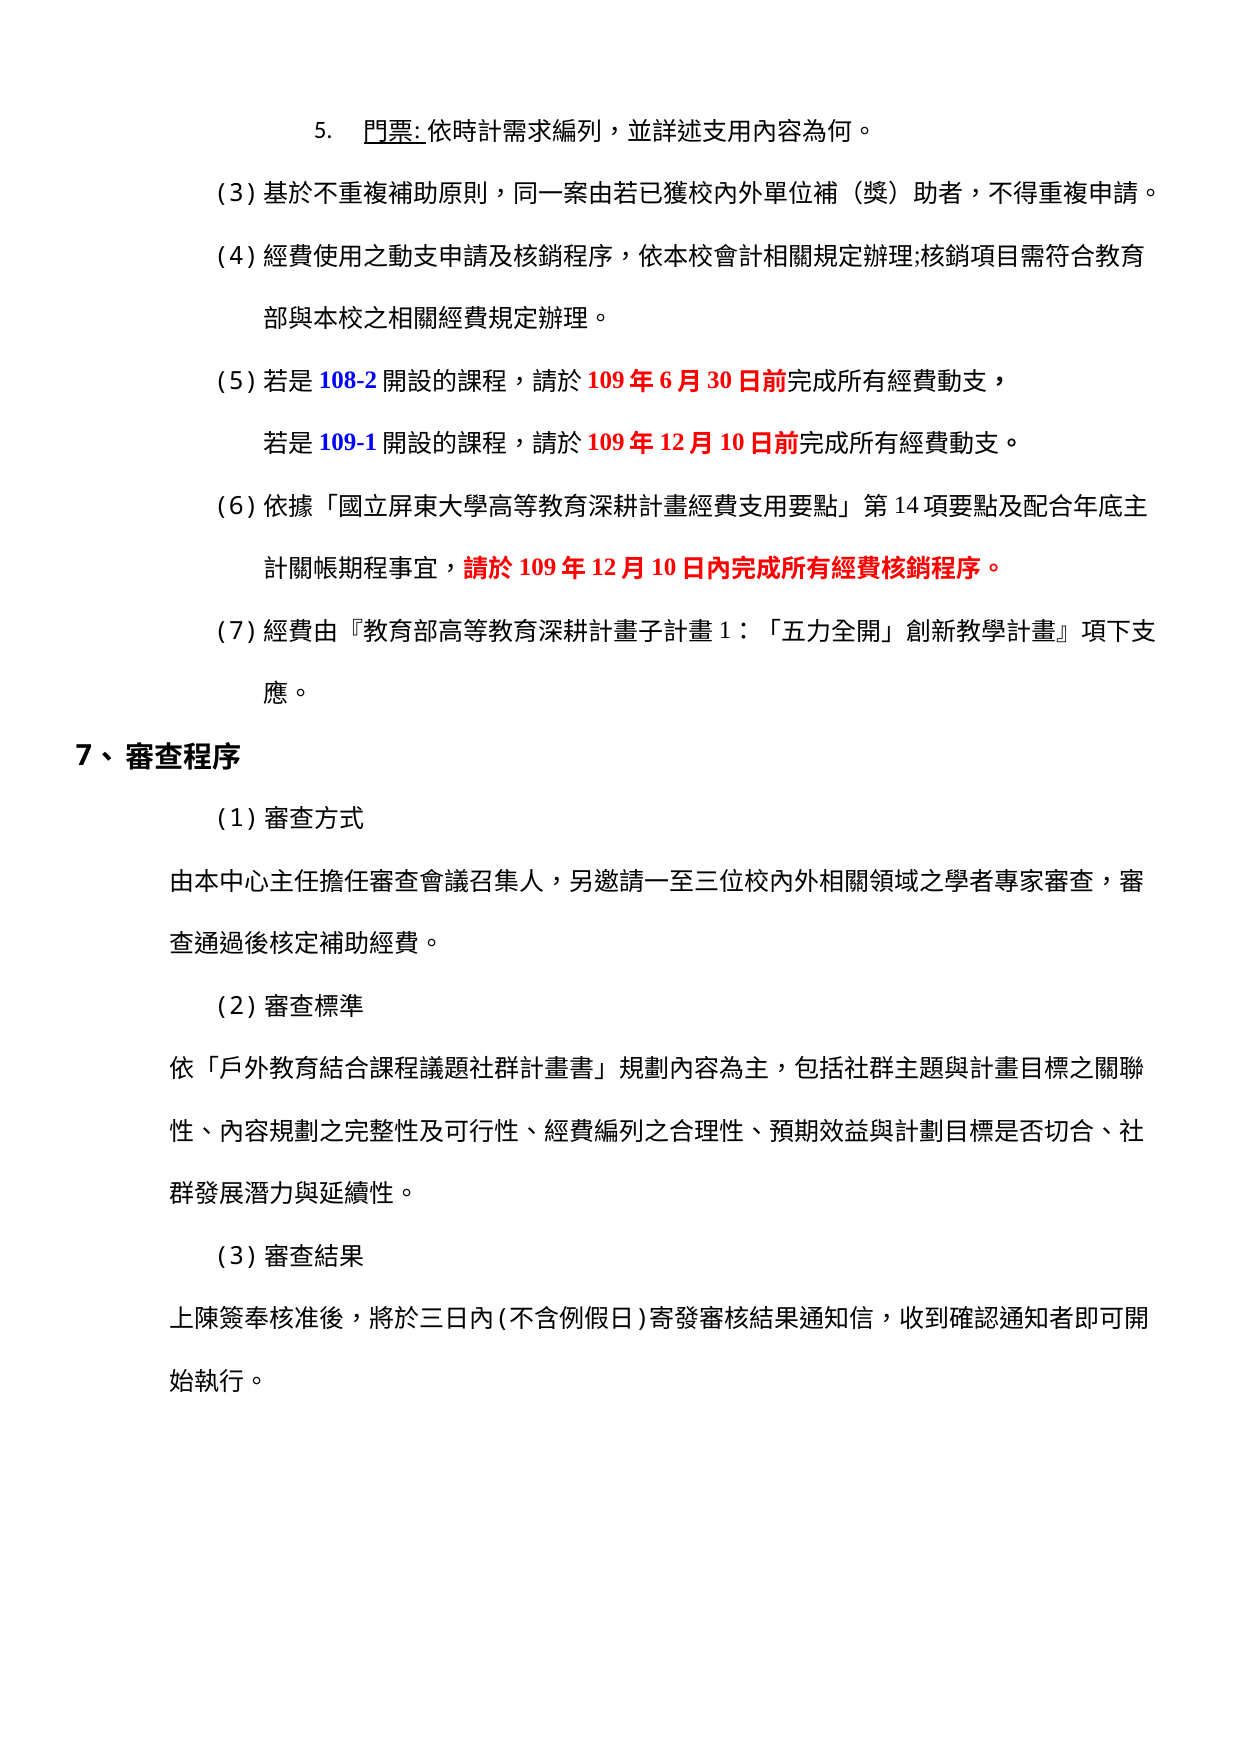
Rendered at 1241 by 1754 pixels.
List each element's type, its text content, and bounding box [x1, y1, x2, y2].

list 依據「國立屏東大學高等教育深耕計畫經費支用要點」第14項要點及配合年底主計關帳期程事宜，請於109年12月10日內完成所有經費核銷程序。 [213, 463, 1165, 588]
list 門票: 依時計需求編列，並詳述支用內容為何。 [313, 88, 1165, 150]
list 基於不重複補助原則，同一案由若已獲校內外單位補（獎）助者，不得重複申請。 [213, 150, 1165, 213]
list 審查程序 [75, 713, 1165, 775]
text 依「戶外教育結合課程議題社群計畫書」規劃內容為主，包括社群主題與計畫目標之關聯性、內容規劃之完整性及可行性、經費編列之合理性、預期效益與計劃目標是否切合、社群發展潛力與延續性。 [169, 1025, 1165, 1213]
text 由本中心主任擔任審查會議召集人，另邀請一至三位校內外相關領域之學者專家審查，審查通過後核定補助經費。 [169, 838, 1165, 963]
list 經費由『教育部高等教育深耕計畫子計畫1：「五力全開」創新教學計畫』項下支應。 [213, 588, 1165, 713]
list 若是108-2開設的課程，請於109年6月30日前完成所有經費動支， 若是109-1開設的課程，請於109年12月10日前完成所有經費動支。 [213, 338, 1165, 463]
list 審查方式 [214, 775, 1165, 838]
list 審查結果 [214, 1213, 1165, 1275]
list 經費使用之動支申請及核銷程序，依本校會計相關規定辦理;核銷項目需符合教育部與本校之相關經費規定辦理。 [213, 213, 1165, 338]
list 審查標準 [214, 963, 1165, 1025]
text 上陳簽奉核准後，將於三日內(不含例假日)寄發審核結果通知信，收到確認通知者即可開始執行。 [169, 1275, 1165, 1400]
